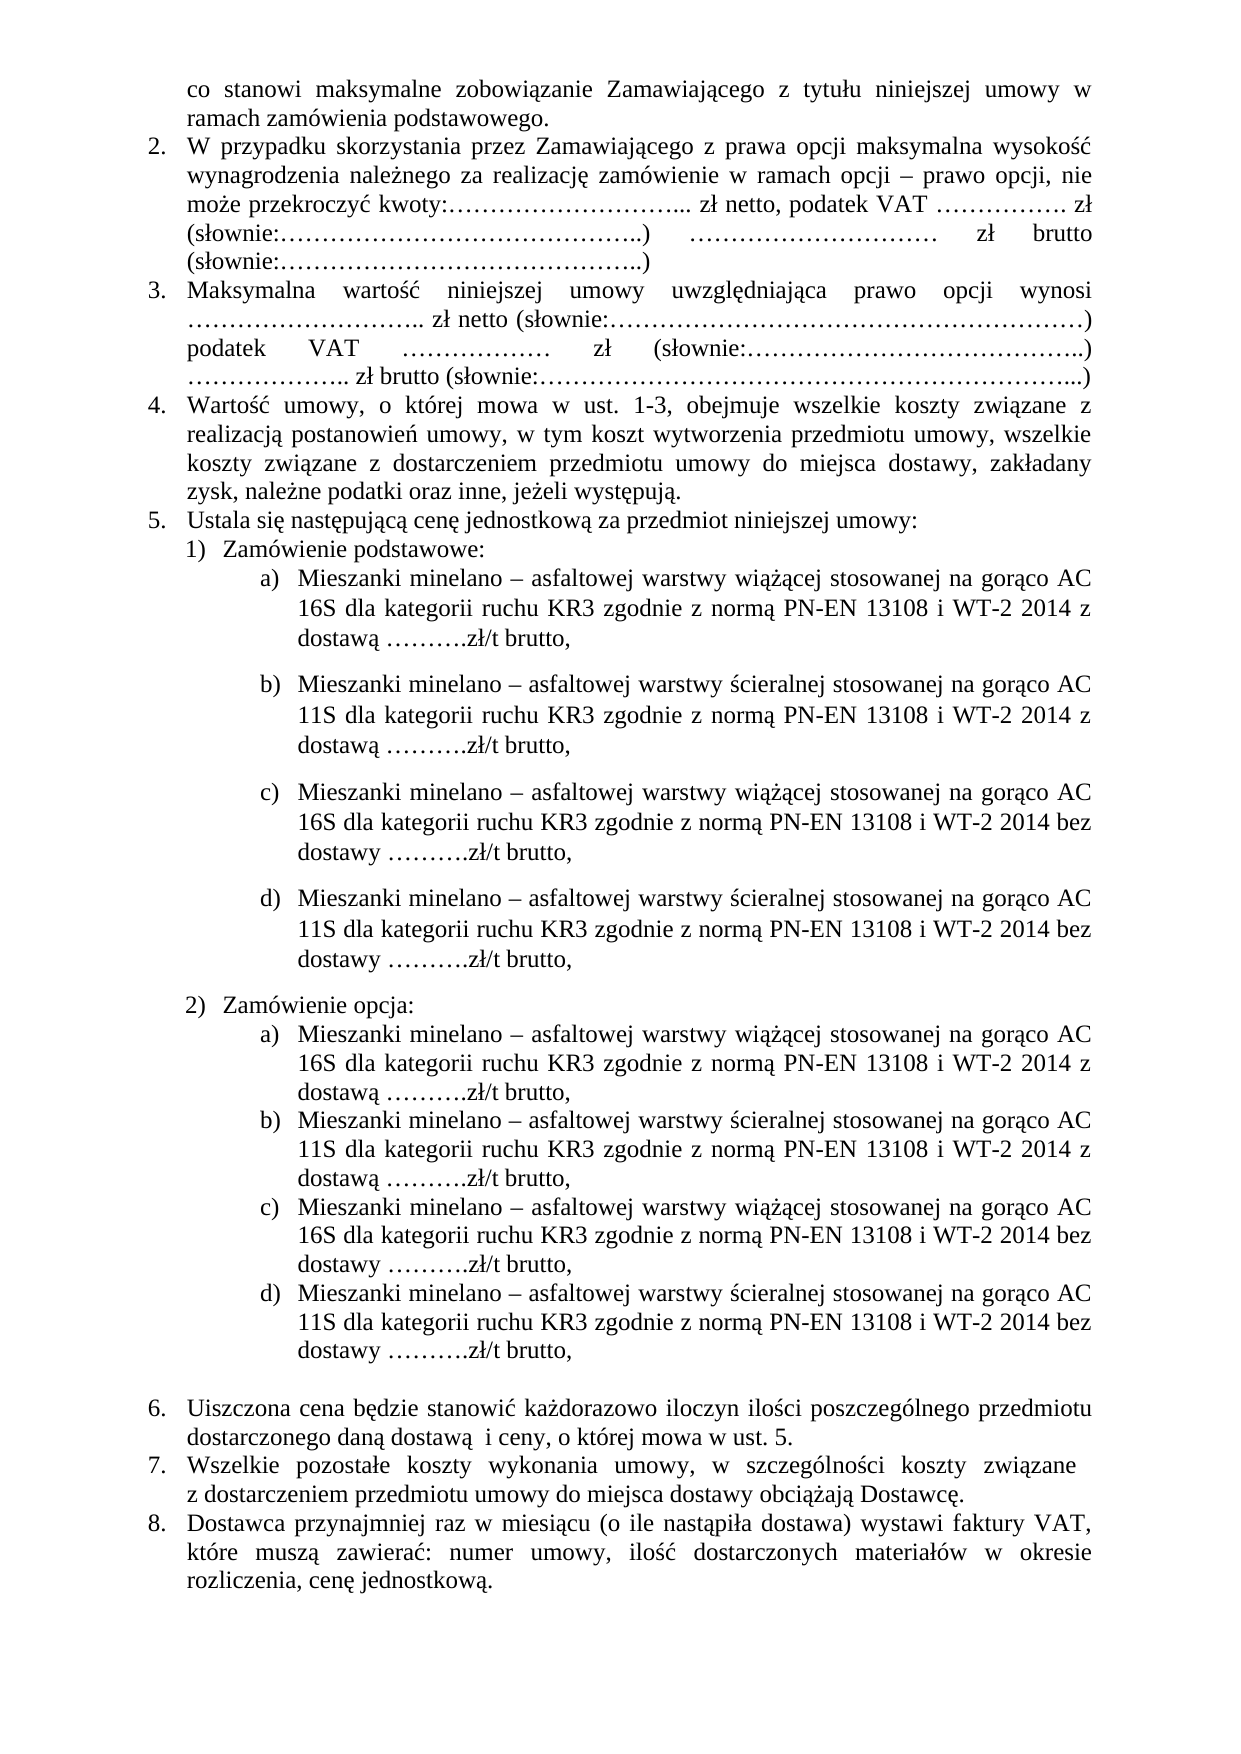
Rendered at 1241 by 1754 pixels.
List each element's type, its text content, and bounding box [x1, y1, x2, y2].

list Ustala się następującą cenę jednostkową za przedmiot niniejszej umowy: [148, 505, 1093, 534]
list Mieszanki minelano – asfaltowej warstwy wiążącej stosowanej na gorąco AC 16S dla kategorii ruchu KR3 zgodnie z normą PN-EN 13108 i WT-2 2014 bez dostawy ……….zł/t brutto, [260, 1192, 1093, 1278]
list Wartość umowy, o której mowa w ust. 1-3, obejmuje wszelkie koszty związane z realizacją postanowień umowy, w tym koszt wytworzenia przedmiotu umowy, wszelkie koszty związane z dostarczeniem przedmiotu umowy do miejsca dostawy, zakładany zysk, należne podatki oraz inne, jeżeli występują. [148, 390, 1093, 505]
list Zamówienie opcja: [185, 991, 1093, 1019]
list Zamówienie podstawowe: [185, 534, 1093, 563]
list Mieszanki minelano – asfaltowej warstwy wiążącej stosowanej na gorąco AC 16S dla kategorii ruchu KR3 zgodnie z normą PN-EN 13108 i WT-2 2014 z dostawą ……….zł/t brutto, [260, 563, 1093, 652]
list Mieszanki minelano – asfaltowej warstwy ścieralnej stosowanej na gorąco AC 11S dla kategorii ruchu KR3 zgodnie z normą PN-EN 13108 i WT-2 2014 bez dostawy ……….zł/t brutto, [260, 883, 1093, 972]
list Maksymalna wartość niniejszej umowy uwzględniająca prawo opcji wynosi ……………………….. zł netto (słownie:…………………………………………………) podatek VAT ……………… zł (słownie:…………………………………..) ……………….. zł brutto (słownie:………………………………………………………...) [148, 275, 1093, 390]
list Dostawca przynajmniej raz w miesiącu (o ile nastąpiła dostawa) wystawi faktury VAT, które muszą zawierać: numer umowy, ilość dostarczonych materiałów w okresie rozliczenia, cenę jednostkową. [148, 1508, 1093, 1594]
list Mieszanki minelano – asfaltowej warstwy ścieralnej stosowanej na gorąco AC 11S dla kategorii ruchu KR3 zgodnie z normą PN-EN 13108 i WT-2 2014 bez dostawy ……….zł/t brutto, [260, 1278, 1093, 1364]
list co stanowi maksymalne zobowiązanie Zamawiającego z tytułu niniejszej umowy w ramach zamówienia podstawowego. [148, 74, 1093, 131]
list Mieszanki minelano – asfaltowej warstwy ścieralnej stosowanej na gorąco AC 11S dla kategorii ruchu KR3 zgodnie z normą PN-EN 13108 i WT-2 2014 z dostawą ……….zł/t brutto, [260, 1106, 1093, 1192]
list Mieszanki minelano – asfaltowej warstwy ścieralnej stosowanej na gorąco AC 11S dla kategorii ruchu KR3 zgodnie z normą PN-EN 13108 i WT-2 2014 z dostawą ……….zł/t brutto, [260, 669, 1093, 758]
list Mieszanki minelano – asfaltowej warstwy wiążącej stosowanej na gorąco AC 16S dla kategorii ruchu KR3 zgodnie z normą PN-EN 13108 i WT-2 2014 bez dostawy ……….zł/t brutto, [260, 777, 1093, 866]
list Wszelkie pozostałe koszty wykonania umowy, w szczególności koszty związane z dostarczeniem przedmiotu umowy do miejsca dostawy obciążają Dostawcę. [148, 1451, 1093, 1508]
list Mieszanki minelano – asfaltowej warstwy wiążącej stosowanej na gorąco AC 16S dla kategorii ruchu KR3 zgodnie z normą PN-EN 13108 i WT-2 2014 z dostawą ……….zł/t brutto, [260, 1019, 1093, 1106]
list Uiszczona cena będzie stanowić każdorazowo iloczyn ilości poszczególnego przedmiotu dostarczonego daną dostawą i ceny, o której mowa w ust. 5. [148, 1393, 1093, 1451]
list W przypadku skorzystania przez Zamawiającego z prawa opcji maksymalna wysokość wynagrodzenia należnego za realizację zamówienie w ramach opcji – prawo opcji, nie może przekroczyć kwoty:………………………... zł netto, podatek VAT ……………. zł (słownie:……………………………………..) ………………………… zł brutto (słownie:……………………………………..) [148, 131, 1093, 275]
